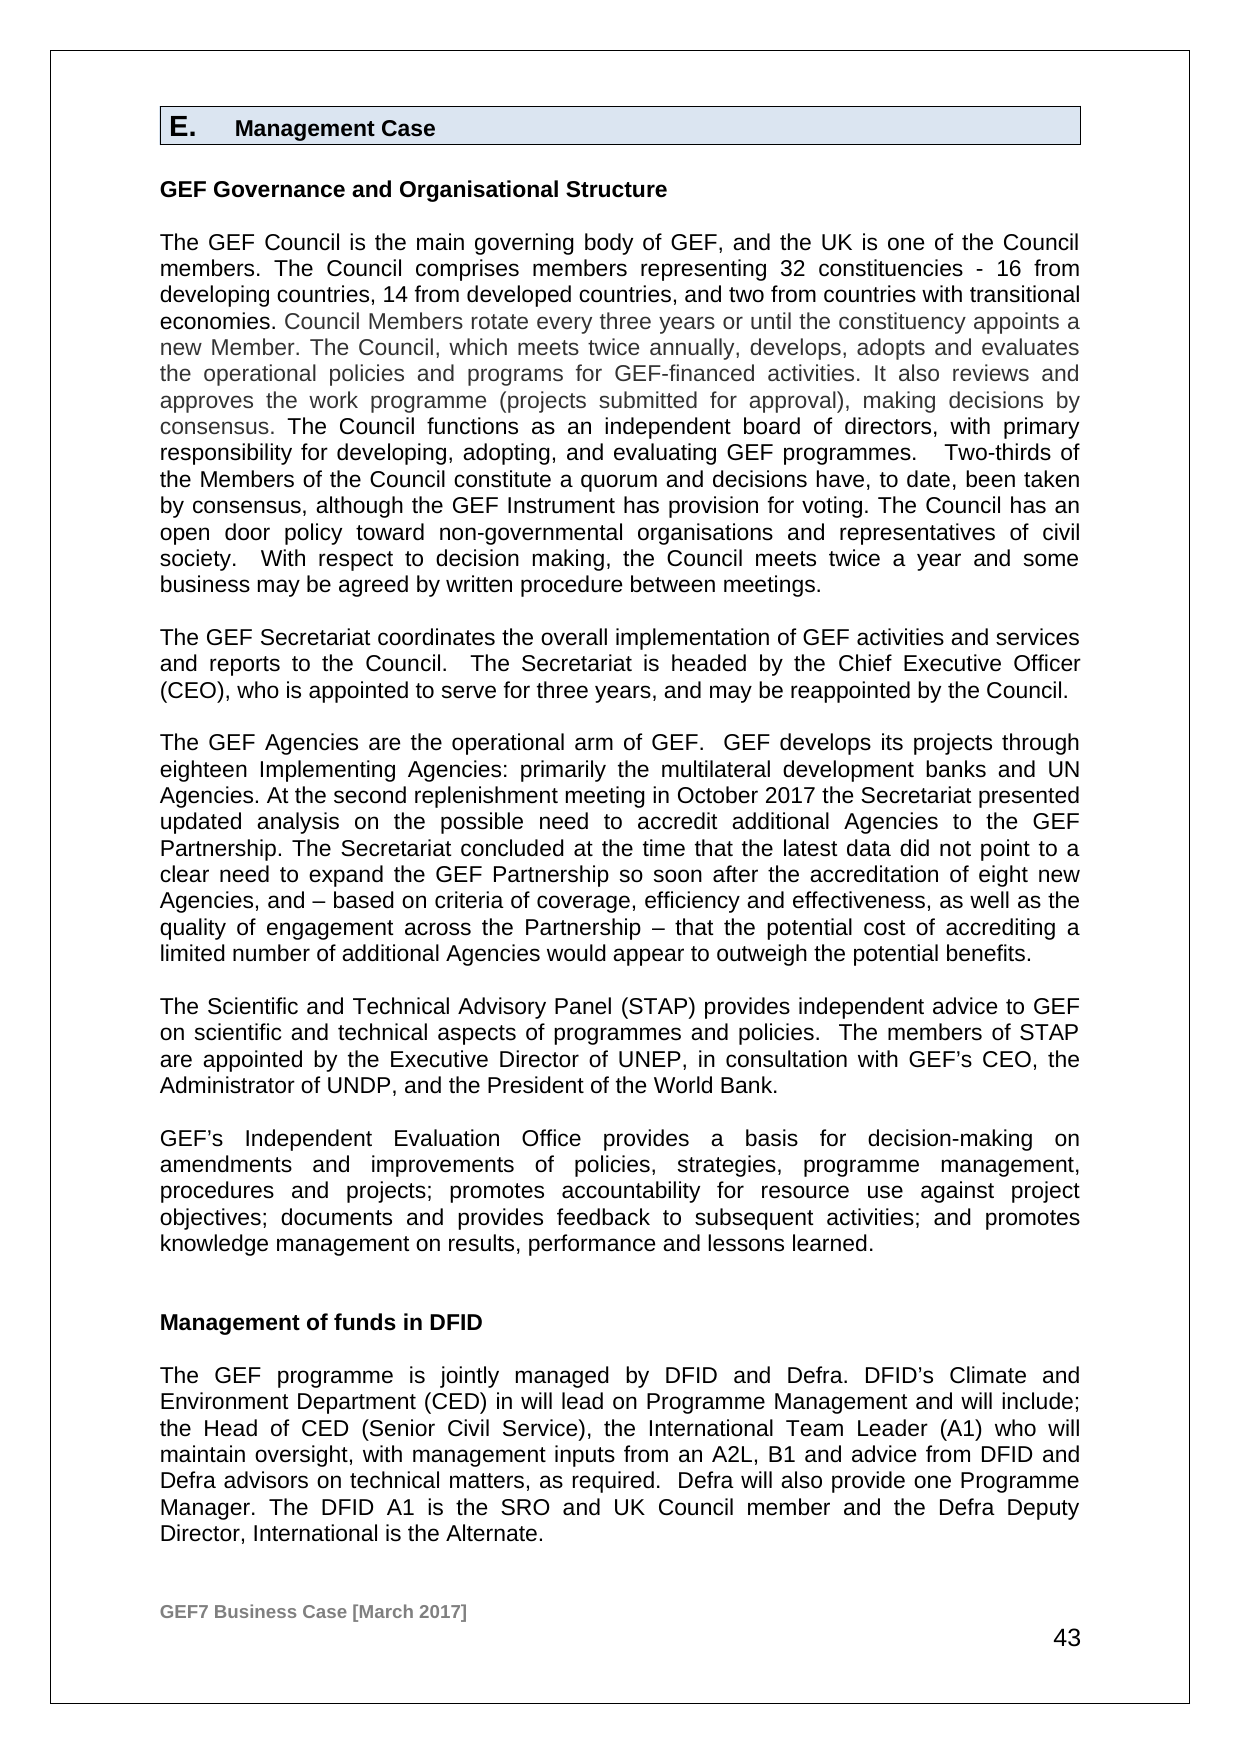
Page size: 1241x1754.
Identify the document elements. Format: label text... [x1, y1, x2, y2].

subtitle GEF Governance and Organisational Structure [159, 176, 1081, 202]
text The Scientific and Technical Advisory Panel (STAP) provides independent advice to GEF on scientific and technical aspects of programmes and policies. The members of STAP are appointed by the Executive Director of UNEP, in consultation with GEF’s CEO, the Administrator of UNDP, and the President of the World Bank. [159, 993, 1081, 1098]
text The GEF programme is jointly managed by DFID and Defra. DFID’s Climate and Environment Department (CED) in will lead on Programme Management and will include; the Head of CED (Senior Civil Service), the International Team Leader (A1) who will maintain oversight, with management inputs from an A2L, B1 and advice from DFID and Defra advisors on technical matters, as required. Defra will also provide one Programme Manager. The DFID A1 is the SRO and UK Council member and the Defra Deputy Director, International is the Alternate. [159, 1362, 1081, 1546]
text The GEF Agencies are the operational arm of GEF. GEF develops its projects through eighteen Implementing Agencies: primarily the multilateral development banks and UN Agencies. At the second replenishment meeting in October 2017 the Secretariat presented updated analysis on the possible need to accredit additional Agencies to the GEF Partnership. The Secretariat concluded at the time that the latest data did not point to a clear need to expand the GEF Partnership so soon after the accreditation of eight new Agencies, and – based on criteria of coverage, efficiency and effectiveness, as well as the quality of engagement across the Partnership – that the potential cost of accrediting a limited number of additional Agencies would appear to outweigh the potential benefits. [159, 729, 1081, 966]
text The GEF Council is the main governing body of GEF, and the UK is one of the Council members. The Council comprises members representing 32 constituencies - 16 from developing countries, 14 from developed countries, and two from countries with transitional economies. Council Members rotate every three years or until the constituency appoints a new Member. The Council, which meets twice annually, develops, adopts and evaluates the operational policies and programs for GEF-financed activities. It also reviews and approves the work programme (projects submitted for approval), making decisions by consensus. The Council functions as an independent board of directors, with primary responsibility for developing, adopting, and evaluating GEF programmes. Two-thirds of the Members of the Council constitute a quorum and decisions have, to date, been taken by consensus, although the GEF Instrument has provision for voting. The Council has an open door policy toward non-governmental organisations and representatives of civil society. With respect to decision making, the Council meets twice a year and some business may be agreed by written procedure between meetings. [159, 228, 1081, 597]
list Management Case [161, 107, 1080, 144]
text GEF’s Independent Evaluation Office provides a basis for decision-making on amendments and improvements of policies, strategies, programme management, procedures and projects; promotes accountability for resource use against project objectives; documents and provides feedback to subsequent activities; and promotes knowledge management on results, performance and lessons learned. [159, 1124, 1081, 1256]
text The GEF Secretariat coordinates the overall implementation of GEF activities and services and reports to the Council. The Secretariat is headed by the Chief Executive Officer (CEO), who is appointed to serve for three years, and may be reappointed by the Council. [159, 624, 1081, 703]
subtitle Management of funds in DFID [159, 1309, 1081, 1335]
